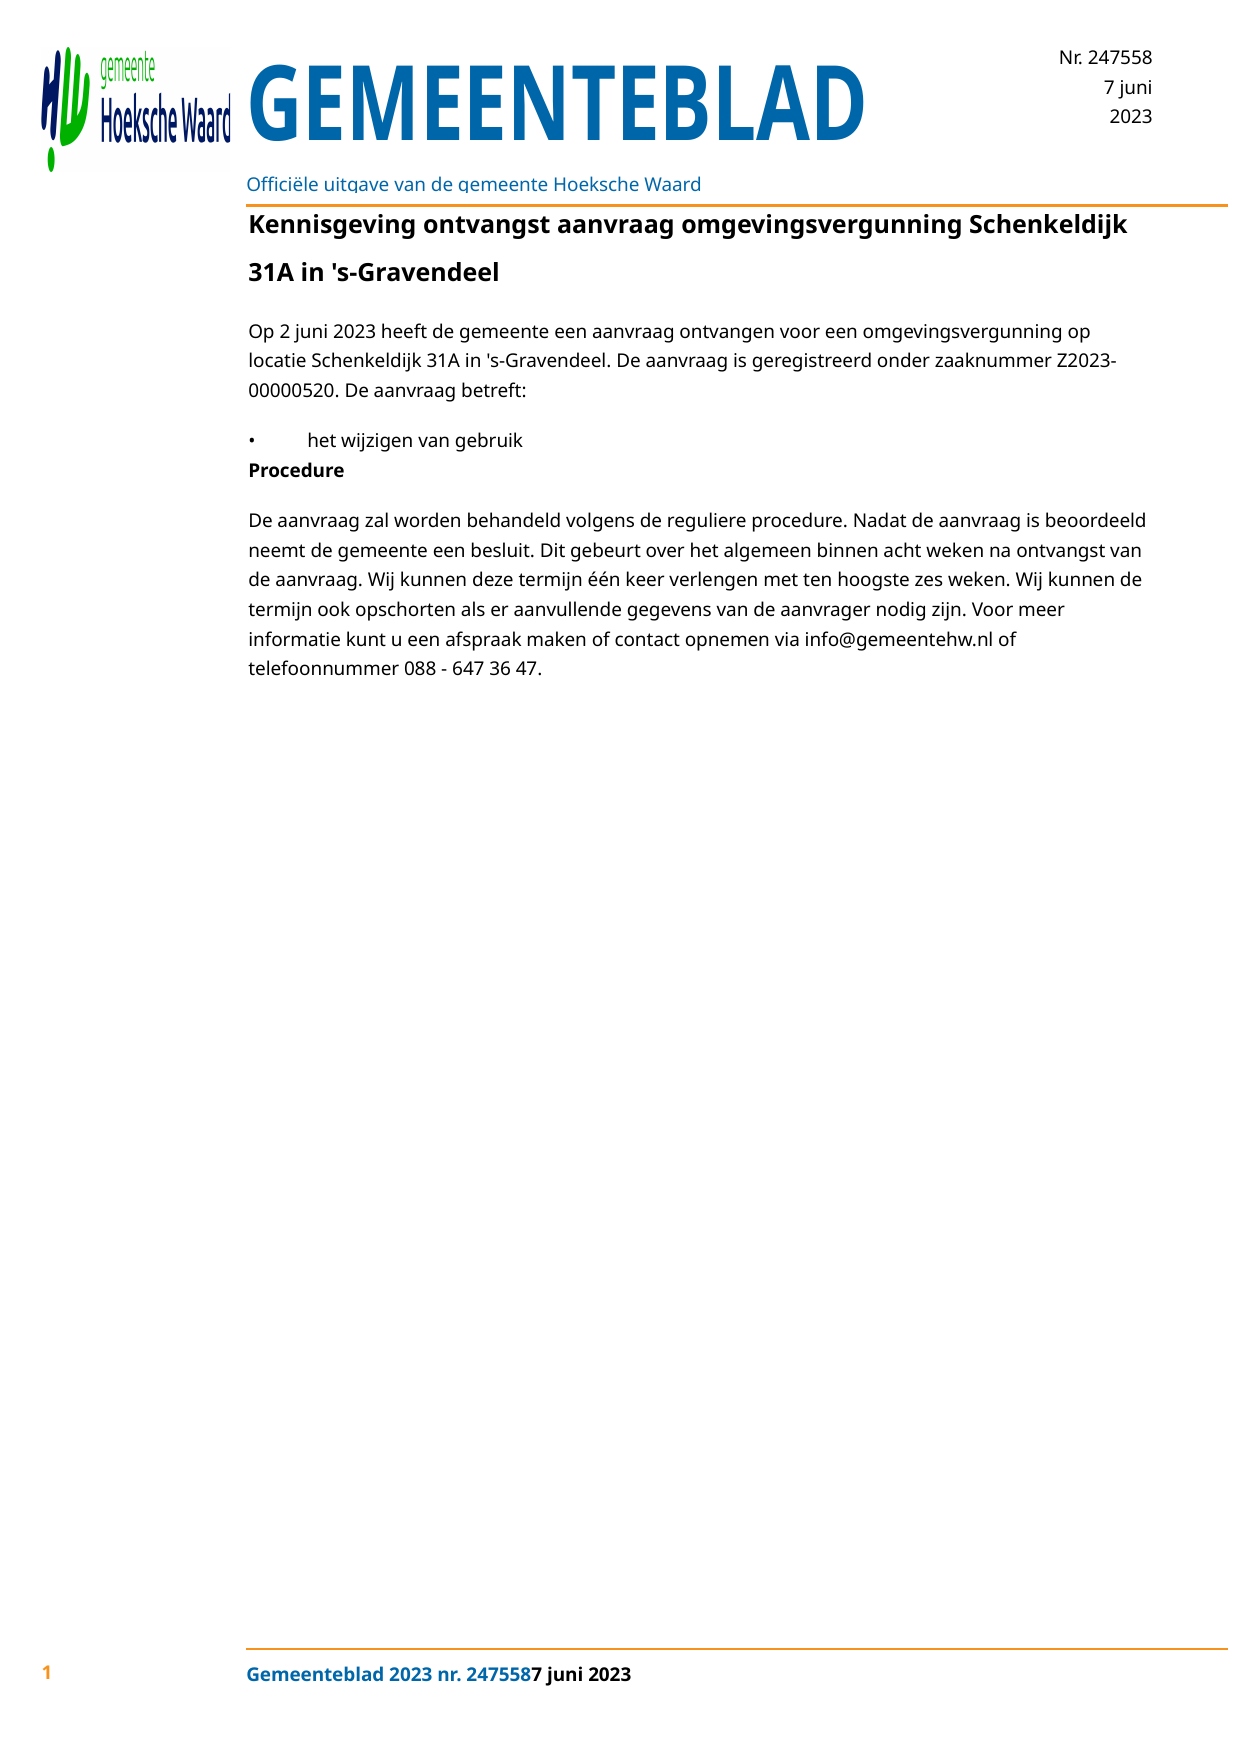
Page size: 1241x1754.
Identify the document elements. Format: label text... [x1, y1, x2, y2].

text Op 2 juni 2023 heeft de gemeente een aanvraag ontvangen voor een omgevingsvergunning op locatie Schenkeldijk 31A in 's-Gravendeel. De aanvraag is geregistreerd onder zaaknummer Z2023-00000520. De aanvraag betreft: [248, 318, 1152, 403]
list het wijzigen van gebruik [248, 427, 1152, 453]
picture [41, 47, 231, 172]
text Kennisgeving ontvangst aanvraag omgevingsvergunning Schenkeldijk 31A in 's-Gravendeel [248, 207, 1152, 288]
text De aanvraag zal worden behandeld volgens de reguliere procedure. Nadat de aanvraag is beoordeeld neemt de gemeente een besluit. Dit gebeurt over het algemeen binnen acht weken na ontvangst van de aanvraag. Wij kunnen deze termijn één keer verlengen met ten hoogste zes weken. Wij kunnen de termijn ook opschorten als er aanvullende gegevens van de aanvrager nodig zijn. Voor meer informatie kunt u een afspraak maken of contact opnemen via info@gemeentehw.nl of telefoonnummer 088 - 647 36 47. [248, 507, 1152, 681]
text Procedure [248, 457, 1152, 483]
